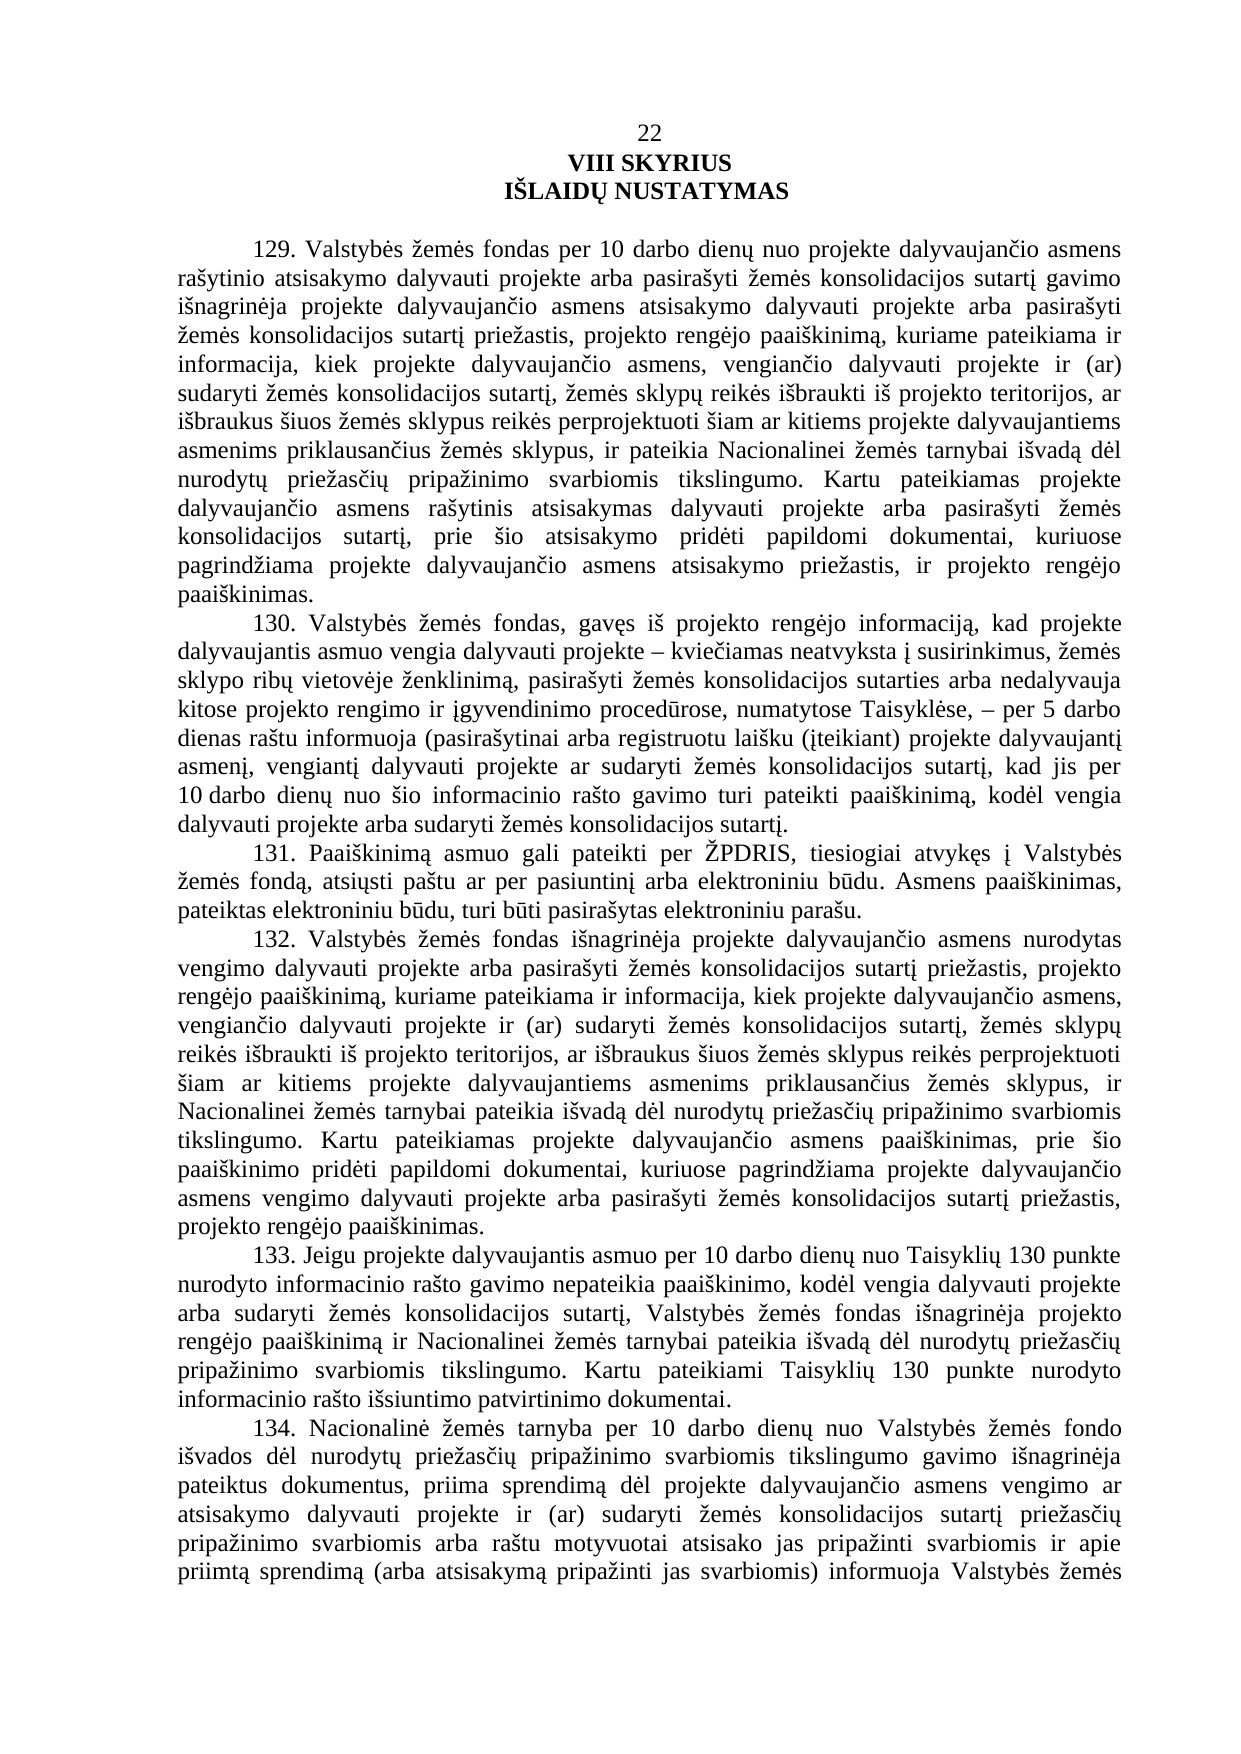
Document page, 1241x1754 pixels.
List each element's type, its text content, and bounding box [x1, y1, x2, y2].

text 130. Valstybės žemės fondas, gavęs iš projekto rengėjo informaciją, kad projekte dalyvaujantis asmuo vengia dalyvauti projekte – kviečiamas neatvyksta į susirinkimus, žemės sklypo ribų vietovėje ženklinimą, pasirašyti žemės konsolidacijos sutarties arba nedalyvauja kitose projekto rengimo ir įgyvendinimo procedūrose, numatytose Taisyklėse, – per 5 darbo dienas raštu informuoja (pasirašytinai arba registruotu laišku (įteikiant) projekte dalyvaujantį asmenį, vengiantį dalyvauti projekte ar sudaryti žemės konsolidacijos sutartį, kad jis per 10 darbo dienų nuo šio informacinio rašto gavimo turi pateikti paaiškinimą, kodėl vengia dalyvauti projekte arba sudaryti žemės konsolidacijos sutartį. [177, 608, 1122, 838]
text 134. Nacionalinė žemės tarnyba per 10 darbo dienų nuo Valstybės žemės fondo išvados dėl nurodytų priežasčių pripažinimo svarbiomis tikslingumo gavimo išnagrinėja pateiktus dokumentus, priima sprendimą dėl projekte dalyvaujančio asmens vengimo ar atsisakymo dalyvauti projekte ir (ar) sudaryti žemės konsolidacijos sutartį priežasčių pripažinimo svarbiomis arba raštu motyvuotai atsisako jas pripažinti svarbiomis ir apie priimtą sprendimą (arba atsisakymą pripažinti jas svarbiomis) informuoja Valstybės žemės [177, 1413, 1122, 1585]
text VIII SKYRIUS [177, 148, 1122, 176]
text 129. Valstybės žemės fondas per 10 darbo dienų nuo projekte dalyvaujančio asmens rašytinio atsisakymo dalyvauti projekte arba pasirašyti žemės konsolidacijos sutartį gavimo išnagrinėja projekte dalyvaujančio asmens atsisakymo dalyvauti projekte arba pasirašyti žemės konsolidacijos sutartį priežastis, projekto rengėjo paaiškinimą, kuriame pateikiama ir informacija, kiek projekte dalyvaujančio asmens, vengiančio dalyvauti projekte ir (ar) sudaryti žemės konsolidacijos sutartį, žemės sklypų reikės išbraukti iš projekto teritorijos, ar išbraukus šiuos žemės sklypus reikės perprojektuoti šiam ar kitiems projekte dalyvaujantiems asmenims priklausančius žemės sklypus, ir pateikia Nacionalinei žemės tarnybai išvadą dėl nurodytų priežasčių pripažinimo svarbiomis tikslingumo. Kartu pateikiamas projekte dalyvaujančio asmens rašytinis atsisakymas dalyvauti projekte arba pasirašyti žemės konsolidacijos sutartį, prie šio atsisakymo pridėti papildomi dokumentai, kuriuose pagrindžiama projekte dalyvaujančio asmens atsisakymo priežastis, ir projekto rengėjo paaiškinimas. [177, 234, 1122, 608]
text 132. Valstybės žemės fondas išnagrinėja projekte dalyvaujančio asmens nurodytas vengimo dalyvauti projekte arba pasirašyti žemės konsolidacijos sutartį priežastis, projekto rengėjo paaiškinimą, kuriame pateikiama ir informacija, kiek projekte dalyvaujančio asmens, vengiančio dalyvauti projekte ir (ar) sudaryti žemės konsolidacijos sutartį, žemės sklypų reikės išbraukti iš projekto teritorijos, ar išbraukus šiuos žemės sklypus reikės perprojektuoti šiam ar kitiems projekte dalyvaujantiems asmenims priklausančius žemės sklypus, ir Nacionalinei žemės tarnybai pateikia išvadą dėl nurodytų priežasčių pripažinimo svarbiomis tikslingumo. Kartu pateikiamas projekte dalyvaujančio asmens paaiškinimas, prie šio paaiškinimo pridėti papildomi dokumentai, kuriuose pagrindžiama projekte dalyvaujančio asmens vengimo dalyvauti projekte arba pasirašyti žemės konsolidacijos sutartį priežastis, projekto rengėjo paaiškinimas. [177, 924, 1122, 1240]
text IŠLAIDŲ NUSTATYMAS [177, 176, 1122, 205]
text 133. Jeigu projekte dalyvaujantis asmuo per 10 darbo dienų nuo Taisyklių 130 punkte nurodyto informacinio rašto gavimo nepateikia paaiškinimo, kodėl vengia dalyvauti projekte arba sudaryti žemės konsolidacijos sutartį, Valstybės žemės fondas išnagrinėja projekto rengėjo paaiškinimą ir Nacionalinei žemės tarnybai pateikia išvadą dėl nurodytų priežasčių pripažinimo svarbiomis tikslingumo. Kartu pateikiami Taisyklių 130 punkte nurodyto informacinio rašto išsiuntimo patvirtinimo dokumentai. [177, 1240, 1122, 1413]
text 131. Paaiškinimą asmuo gali pateikti per ŽPDRIS, tiesiogiai atvykęs į Valstybės žemės fondą, atsiųsti paštu ar per pasiuntinį arba elektroniniu būdu. Asmens paaiškinimas, pateiktas elektroniniu būdu, turi būti pasirašytas elektroniniu parašu. [177, 838, 1122, 924]
